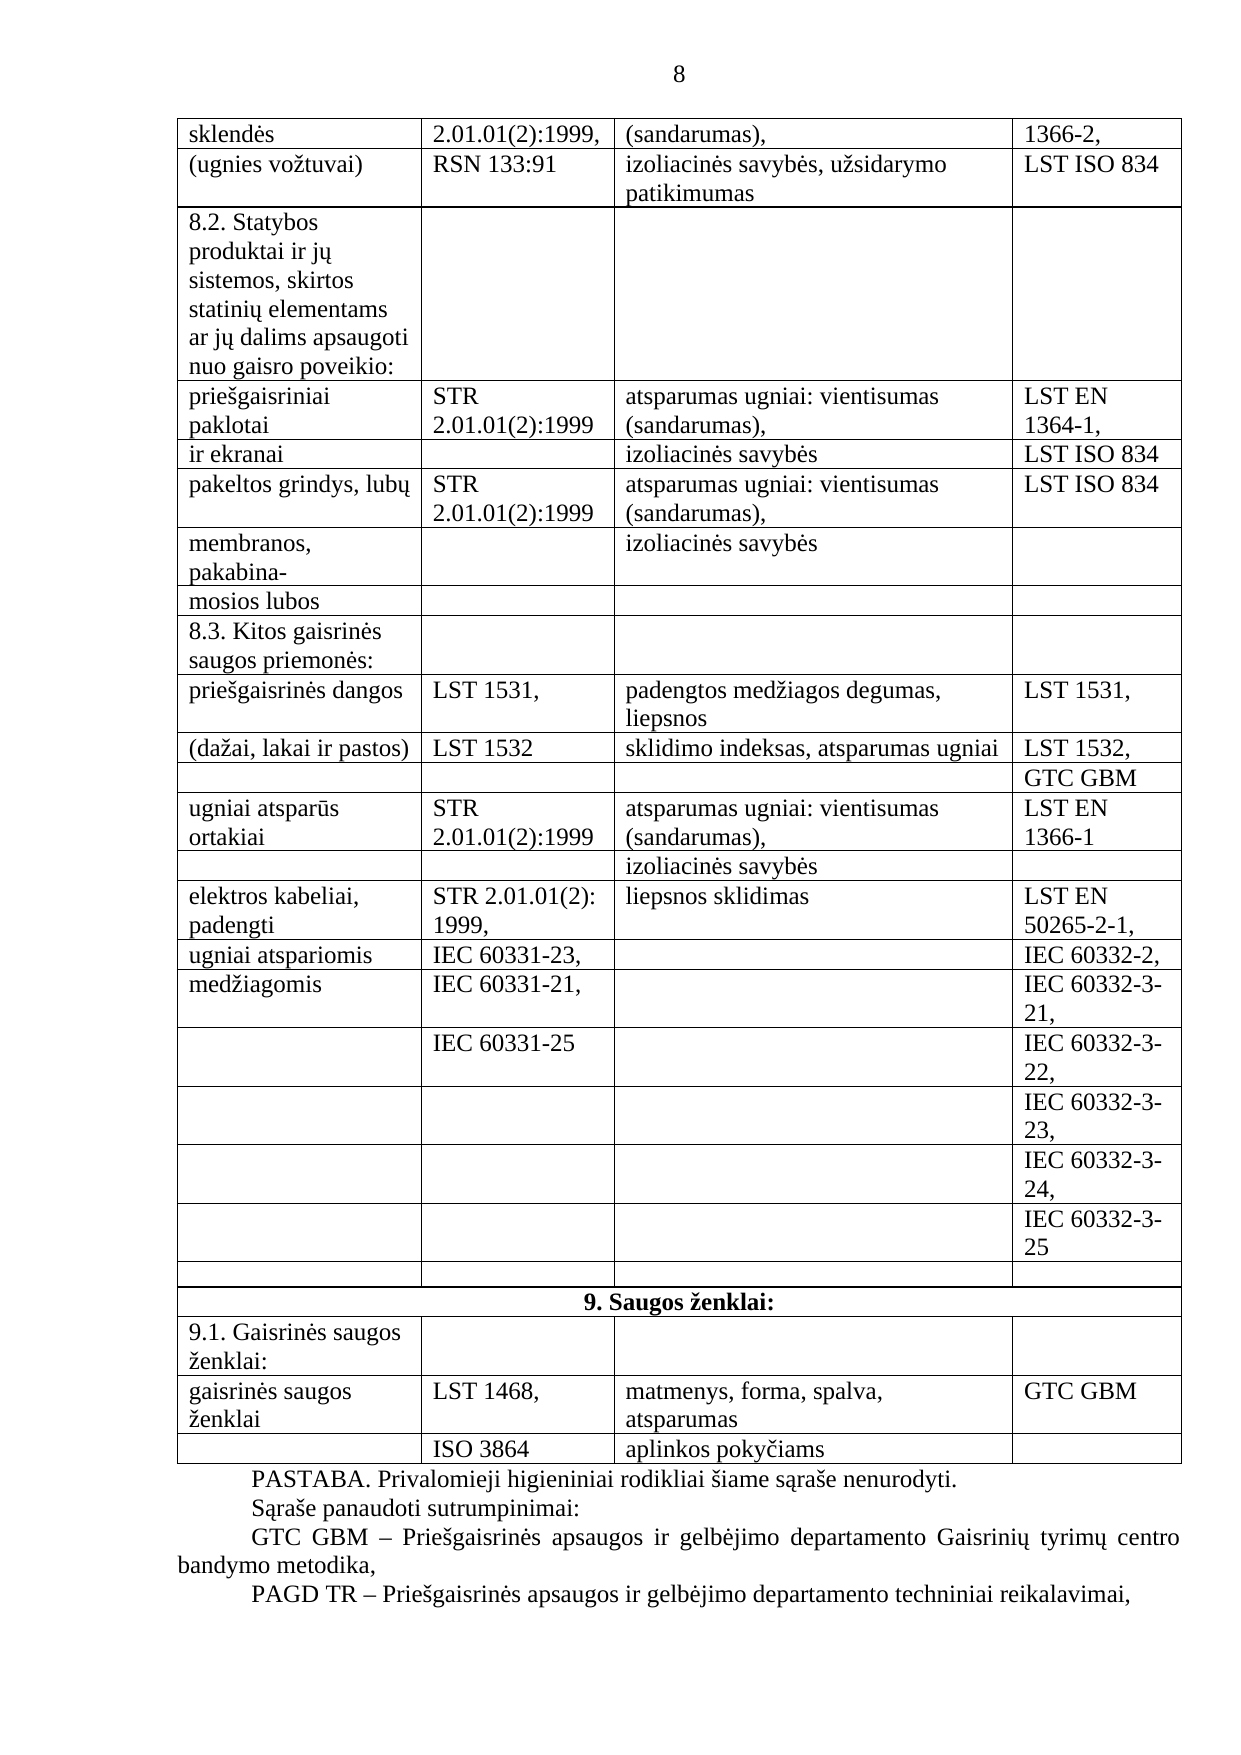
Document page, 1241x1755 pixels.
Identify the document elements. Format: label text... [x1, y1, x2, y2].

table_cell [422, 1204, 614, 1261]
table_cell [422, 1317, 614, 1375]
table_cell 1366-2, [1013, 119, 1181, 148]
table_cell [615, 1262, 1012, 1286]
table_cell matmenys, forma, spalva, atsparumas [615, 1376, 1012, 1433]
table_cell sklidimo indeksas, atsparumas ugniai [615, 733, 1012, 762]
table_cell [1013, 586, 1181, 615]
table_cell [1013, 1262, 1181, 1286]
table_cell [1013, 616, 1181, 674]
table_cell IEC 60332-3-21, [1013, 970, 1181, 1027]
table_cell STR 2.01.01(2):1999 [422, 381, 614, 438]
table_cell IEC 60331-25 [422, 1028, 614, 1086]
table_cell IEC 60332-3-24, [1013, 1145, 1181, 1203]
table_cell sklendės [178, 119, 421, 148]
table_cell [178, 1262, 421, 1286]
table_cell medžiagomis [178, 970, 421, 1027]
table_cell priešgaisriniai paklotai [178, 381, 421, 438]
table_cell ir ekranai [178, 440, 421, 468]
table_cell atsparumas ugniai: vientisumas (sandarumas), [615, 381, 1012, 438]
table_cell izoliacinės savybės [615, 440, 1012, 468]
table_cell LST ISO 834 [1013, 440, 1181, 468]
table_cell 2.01.01(2):1999, [422, 119, 614, 148]
table_cell [178, 763, 421, 792]
table_cell [178, 1434, 421, 1463]
table_cell STR 2.01.01(2):1999 [422, 793, 614, 850]
table_cell LST ISO 834 [1013, 469, 1181, 527]
table_cell [178, 1145, 421, 1203]
table_cell LST EN 1366-1 [1013, 793, 1181, 850]
table_cell priešgaisrinės dangos [178, 675, 421, 732]
table_cell [1013, 208, 1181, 380]
table_cell IEC 60331-23, [422, 940, 614, 968]
table_cell [615, 1317, 1012, 1375]
table_cell gaisrinės saugos ženklai [178, 1376, 421, 1433]
table_cell [615, 1087, 1012, 1144]
table_cell [178, 851, 421, 880]
table_cell [615, 970, 1012, 1027]
table_cell [615, 208, 1012, 380]
text GTC GBM – Priešgaisrinės apsaugos ir gelbėjimo departamento Gaisrinių tyrimų centro bandymo metodika, [177, 1522, 1181, 1579]
table_cell 8.3. Kitos gaisrinės saugos priemonės: [178, 616, 421, 674]
table_cell [615, 940, 1012, 968]
table_cell [1013, 528, 1181, 585]
table_cell LST 1532 [422, 733, 614, 762]
table_cell [615, 1145, 1012, 1203]
table_cell (dažai, lakai ir pastos) [178, 733, 421, 762]
table_cell IEC 60332-3-23, [1013, 1087, 1181, 1144]
table_cell liepsnos sklidimas [615, 881, 1012, 939]
text PAGD TR – Priešgaisrinės apsaugos ir gelbėjimo departamento techniniai reikalavimai, [177, 1579, 1181, 1608]
table_cell GTC GBM [1013, 1376, 1181, 1433]
table_cell pakeltos grindys, lubų [178, 469, 421, 527]
table_cell [178, 1204, 421, 1261]
table_cell ugniai atsparūs ortakiai [178, 793, 421, 850]
table_cell padengtos medžiagos degumas, liepsnos [615, 675, 1012, 732]
table_cell [422, 440, 614, 468]
table_cell [178, 1087, 421, 1144]
table_cell atsparumas ugniai: vientisumas (sandarumas), [615, 793, 1012, 850]
text Sąraše panaudoti sutrumpinimai: [177, 1493, 1181, 1522]
table_cell LST EN 50265-2-1, [1013, 881, 1181, 939]
text PASTABA. Privalomieji higieniniai rodikliai šiame sąraše nenurodyti. [177, 1464, 1181, 1493]
table_cell [615, 1204, 1012, 1261]
table_cell [422, 1145, 614, 1203]
table_cell IEC 60332-3-22, [1013, 1028, 1181, 1086]
table_cell (ugnies vožtuvai) [178, 149, 421, 206]
table_cell STR 2.01.01(2): 1999, [422, 881, 614, 939]
table_cell izoliacinės savybės, užsidarymo patikimumas [615, 149, 1012, 206]
table_cell [422, 1087, 614, 1144]
table_cell izoliacinės savybės [615, 851, 1012, 880]
table_cell [1013, 1317, 1181, 1375]
table_cell [422, 586, 614, 615]
table_cell STR 2.01.01(2):1999 [422, 469, 614, 527]
table_cell IEC 60331-21, [422, 970, 614, 1027]
table_cell [1013, 1434, 1181, 1463]
table_cell RSN 133:91 [422, 149, 614, 206]
table_cell [615, 616, 1012, 674]
table_cell LST 1531, [1013, 675, 1181, 732]
table_cell [615, 1028, 1012, 1086]
table_cell 9. Saugos ženklai: [178, 1288, 1181, 1316]
table_cell LST 1531, [422, 675, 614, 732]
table_cell GTC GBM [1013, 763, 1181, 792]
table_cell (sandarumas), [615, 119, 1012, 148]
table_cell izoliacinės savybės [615, 528, 1012, 585]
table_cell [178, 1028, 421, 1086]
table_cell LST ISO 834 [1013, 149, 1181, 206]
table_cell LST 1532, [1013, 733, 1181, 762]
table_cell IEC 60332-3-25 [1013, 1204, 1181, 1261]
table_cell LST 1468, [422, 1376, 614, 1433]
table_cell aplinkos pokyčiams [615, 1434, 1012, 1463]
table_cell atsparumas ugniai: vientisumas (sandarumas), [615, 469, 1012, 527]
table_cell [422, 528, 614, 585]
table_cell 9.1. Gaisrinės saugos ženklai: [178, 1317, 421, 1375]
table_cell [422, 763, 614, 792]
table_cell ISO 3864 [422, 1434, 614, 1463]
table_cell [422, 208, 614, 380]
table_cell LST EN 1364-1, [1013, 381, 1181, 438]
table_cell [1013, 851, 1181, 880]
table_cell [615, 763, 1012, 792]
table_cell mosios lubos [178, 586, 421, 615]
table_cell elektros kabeliai, padengti [178, 881, 421, 939]
table_cell [422, 1262, 614, 1286]
table_cell 8.2. Statybos produktai ir jų sistemos, skirtos statinių elementams ar jų dalims apsaugoti nuo gaisro poveikio: [178, 208, 421, 380]
table_cell membranos, pakabina- [178, 528, 421, 585]
table_cell IEC 60332-2, [1013, 940, 1181, 968]
table_cell [422, 851, 614, 880]
table_cell ugniai atspariomis [178, 940, 421, 968]
table_cell [422, 616, 614, 674]
table_cell [615, 586, 1012, 615]
